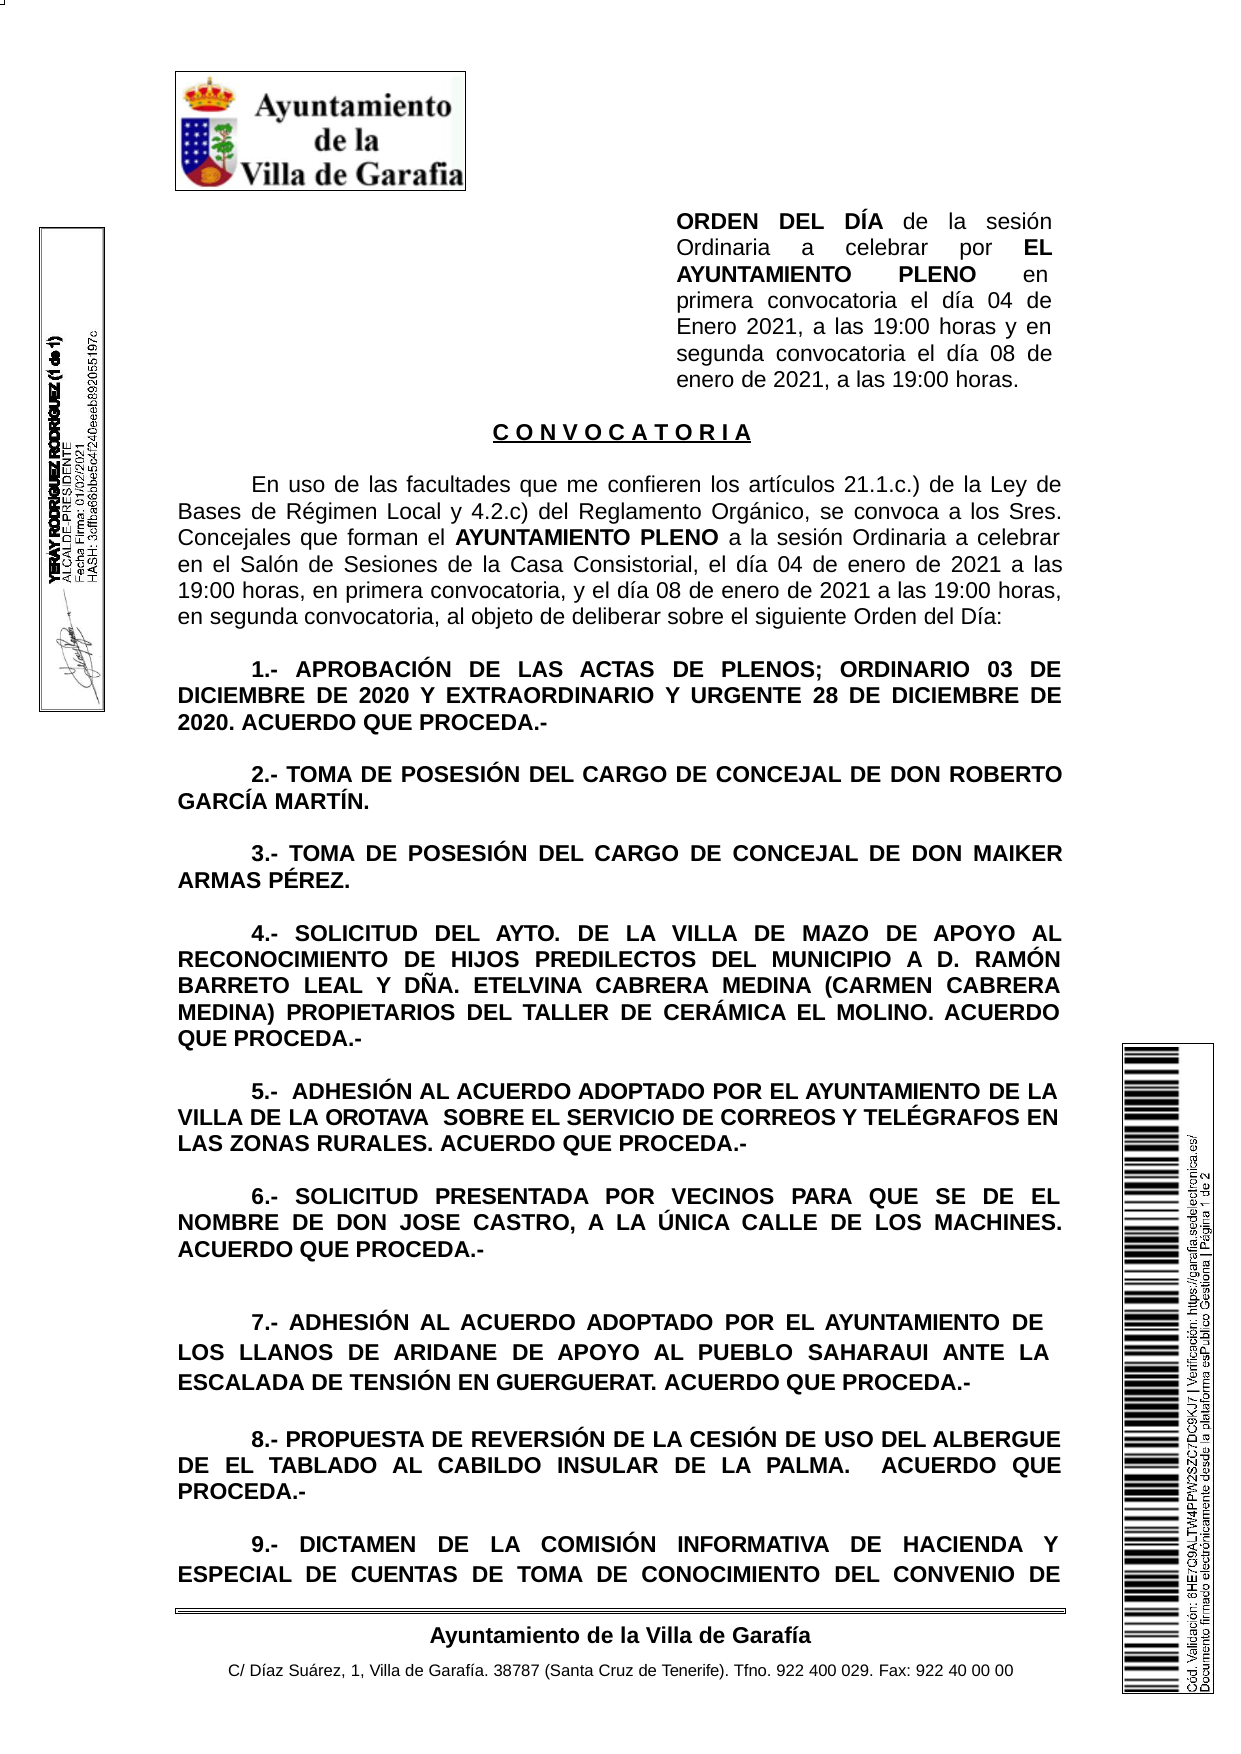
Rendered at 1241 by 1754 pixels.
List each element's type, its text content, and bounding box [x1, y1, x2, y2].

text 4 [251, 921, 264, 935]
text NOMBRE DE DON JOSE CASTRO, A LA ÚNICA CALLE DE LOS MACHINES. [177, 1210, 1087, 1236]
text 3 [251, 841, 264, 867]
text En uso de las facultades que me confieren los artículos 21.1.c.) de la Ley de [251, 472, 1088, 498]
text .- APROBACIÓN DE LAS ACTAS DE PLENOS; ORDINARIO 03 DE [264, 657, 1087, 683]
text ACUERDO QUE PROCEDA.- [177, 1237, 1087, 1262]
text 7 [251, 1309, 264, 1335]
text ORDEN DEL DÍA de la sesión [676, 209, 1077, 234]
text .- SOLICITUD PRESENTADA POR VECINOS PARA QUE SE DE EL [264, 1184, 1087, 1210]
text LOS LLANOS DE ARIDANE DE APOYO AL PUEBLO SAHARAUI ANTE LA [177, 1340, 1073, 1365]
text 2 [177, 710, 215, 735]
text 9 [251, 1532, 264, 1558]
text .- ADHESIÓN AL ACUERDO ADOPTADO POR EL AYUNTAMIENTO DE [264, 1309, 1073, 1335]
text en segunda convocatoria, al objeto de deliberar sobre el siguiente Orden del Día: [177, 604, 1026, 630]
text DICIEMBRE DE 2020 Y EXTRAORDINARIO Y URGENTE 28 DE DICIEMBRE DE [177, 683, 1087, 709]
text RECONOCIMIENTO DE HIJOS PREDILECTOS DEL MUNICIPIO A D. RAMÓN [177, 947, 1087, 972]
text AYUNTAMIENTO PLENO en [676, 262, 1077, 287]
text ARMAS PÉREZ. [177, 868, 375, 893]
text Concejales que forman el AYUNTAMIENTO PLENO a la sesión Ordinaria a celebrar [177, 525, 1088, 551]
text segunda convocatoria el día 08 de [676, 341, 1077, 366]
text 5.- ADHESIÓN AL ACUERDO ADOPTADO POR EL AYUNTAMIENTO DE LA [251, 1079, 1087, 1104]
text 020. ACUERDO QUE PROCEDA.- [215, 710, 1087, 735]
text Enero 2021, a las 19:00 horas y en [676, 314, 1077, 340]
text a [801, 235, 839, 261]
text Ayuntamiento de la Villa de Garafía [429, 1623, 836, 1648]
text LAS ZONAS RURALES. ACUERDO QUE PROCEDA.- [177, 1131, 1087, 1157]
picture [176, 1609, 1065, 1613]
text 2.- TOMA DE POSESIÓN DEL CARGO DE CONCEJAL DE DON ROBERTO [251, 762, 1087, 788]
text en el Salón de Sesiones de la Casa Consistorial, el día 04 de enero de 2021 a las [177, 552, 1088, 577]
text BARRETO LEAL Y DÑA. ETELVINA CABRERA MEDINA (CARMEN CABRERA [177, 973, 1087, 999]
text 6 [251, 1184, 264, 1210]
text primera convocatoria el día 04 de [676, 288, 1077, 314]
text C/ Díaz Suárez, 1, Villa de Garafía. 38787 (Santa Cruz de Tenerife). Tfno. 922 400 029. Fax: 922 40 00 00 [228, 1662, 1037, 1680]
text DE EL TABLADO AL CABILDO INSULAR DE LA PALMA. ACUERDO QUE [177, 1453, 1088, 1478]
text enero de 2021, a las 19:00 horas. [676, 367, 1077, 393]
text 19:00 horas, en primera convocatoria, y el día 08 de enero de 2021 a las 19:00 horas, [177, 578, 1086, 603]
text .- TOMA DE POSESIÓN DEL CARGO DE CONCEJAL DE DON MAIKER [264, 841, 1087, 867]
text ESCALADA DE TENSIÓN EN GUERGUERAT. ACUERDO QUE PROCEDA.- [177, 1370, 1073, 1396]
text .- DICTAMEN DE LA COMISIÓN INFORMATIVA DE HACIENDA Y [264, 1532, 1087, 1558]
text Ordinaria [676, 235, 801, 261]
text .- SOLICITUD DEL AYTO. DE LA VILLA DE MAZO DE APOYO AL [264, 921, 1087, 946]
picture [176, 72, 465, 190]
text ESPECIAL DE CUENTAS DE TOMA DE CONOCIMIENTO DEL CONVENIO DE [177, 1562, 1087, 1588]
text PROCEDA.- [177, 1479, 1088, 1505]
text celebrar por EL [839, 235, 1077, 261]
picture [1123, 1044, 1213, 1693]
text MEDINA) PROPIETARIOS DEL TALLER DE CERÁMICA EL MOLINO. ACUERDO [177, 999, 1087, 1025]
text QUE PROCEDA.- [177, 1026, 1087, 1052]
text GARCÍA MARTÍN. [177, 789, 393, 814]
text VILLA DE LA OROTAVA SOBRE EL SERVICIO DE CORREOS Y TELÉGRAFOS EN [177, 1105, 1087, 1131]
picture [40, 228, 104, 711]
text 8.- PROPUESTA DE REVERSIÓN DE LA CESIÓN DE USO DEL ALBERGUE [251, 1427, 1087, 1452]
text Bases de Régimen Local y 4.2.c) del Reglamento Orgánico, se convoca a los Sres. [177, 499, 1088, 524]
text 4 [251, 938, 264, 946]
text 1 [251, 657, 264, 683]
text C O N V O C A T O R I A [492, 420, 773, 445]
